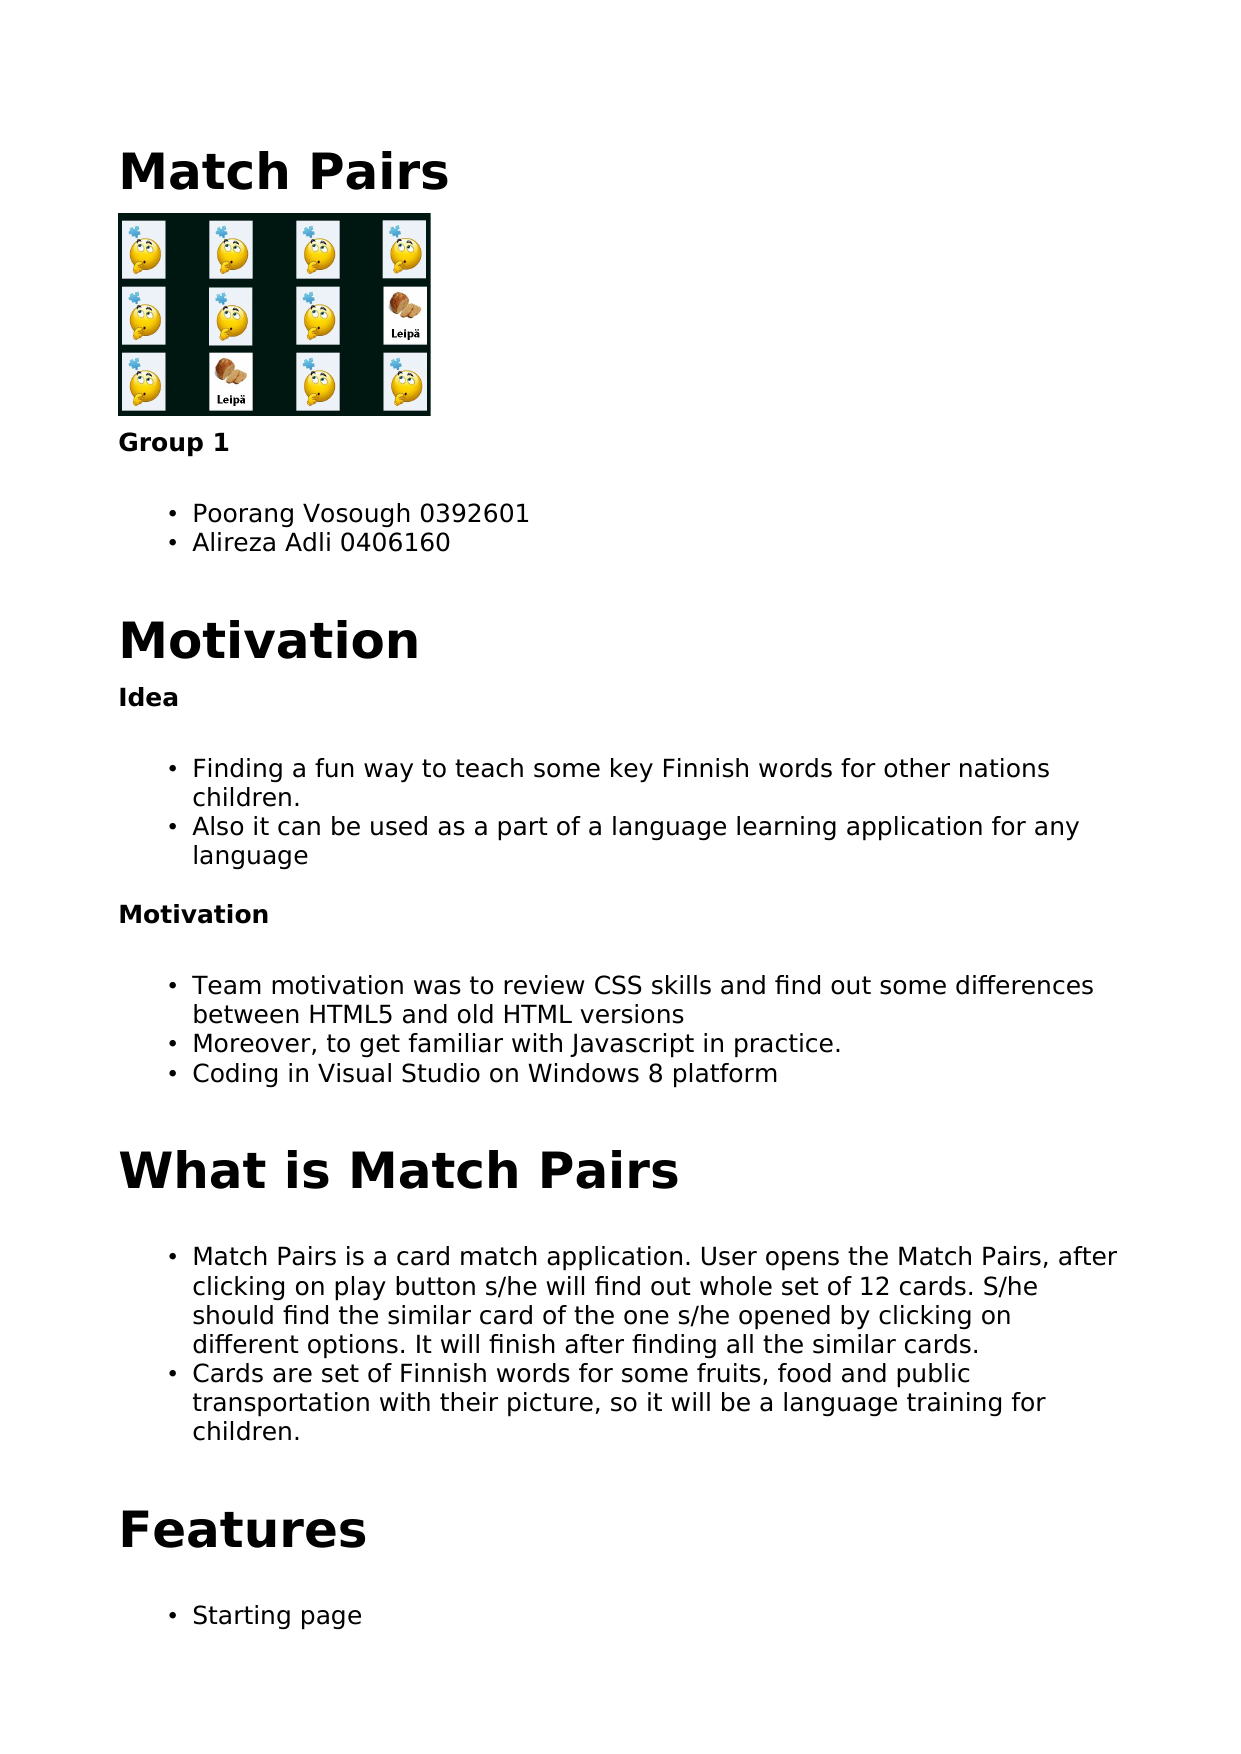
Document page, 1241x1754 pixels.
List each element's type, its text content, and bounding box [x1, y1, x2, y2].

list Cards are set of Finnish words for some fruits, food and public transportation with their picture, so it will be a language training for children. [177, 1359, 1122, 1447]
list Finding a fun way to teach some key Finnish words for other nations children. [177, 754, 1122, 812]
list Coding in Visual Studio on Windows 8 platform [177, 1059, 1122, 1088]
list Team motivation was to review CSS skills and find out some differences between HTML5 and old HTML versions [177, 971, 1122, 1029]
list Match Pairs is a card match application. User opens the Match Pairs, after clicking on play button s/he will find out whole set of 12 cards. S/he should find the similar card of the one s/he opened by clicking on different options. It will finish after finding all the similar cards. [177, 1243, 1122, 1359]
subtitle Features [118, 1501, 1122, 1559]
text Idea [118, 683, 1122, 712]
subtitle What is Match Pairs [118, 1142, 1122, 1201]
subtitle Match Pairs [118, 143, 1122, 201]
subtitle Motivation [118, 612, 1122, 670]
list Also it can be used as a part of a language learning application for any language [177, 812, 1122, 871]
picture [118, 213, 431, 416]
text Motivation [118, 900, 1122, 929]
text Group 1 [118, 428, 1122, 457]
list Alireza Adli 0406160 [177, 528, 1122, 558]
list Starting page [177, 1601, 1122, 1631]
list Poorang Vosough 0392601 [177, 499, 1122, 528]
list Moreover, to get familiar with Javascript in practice. [177, 1029, 1122, 1059]
